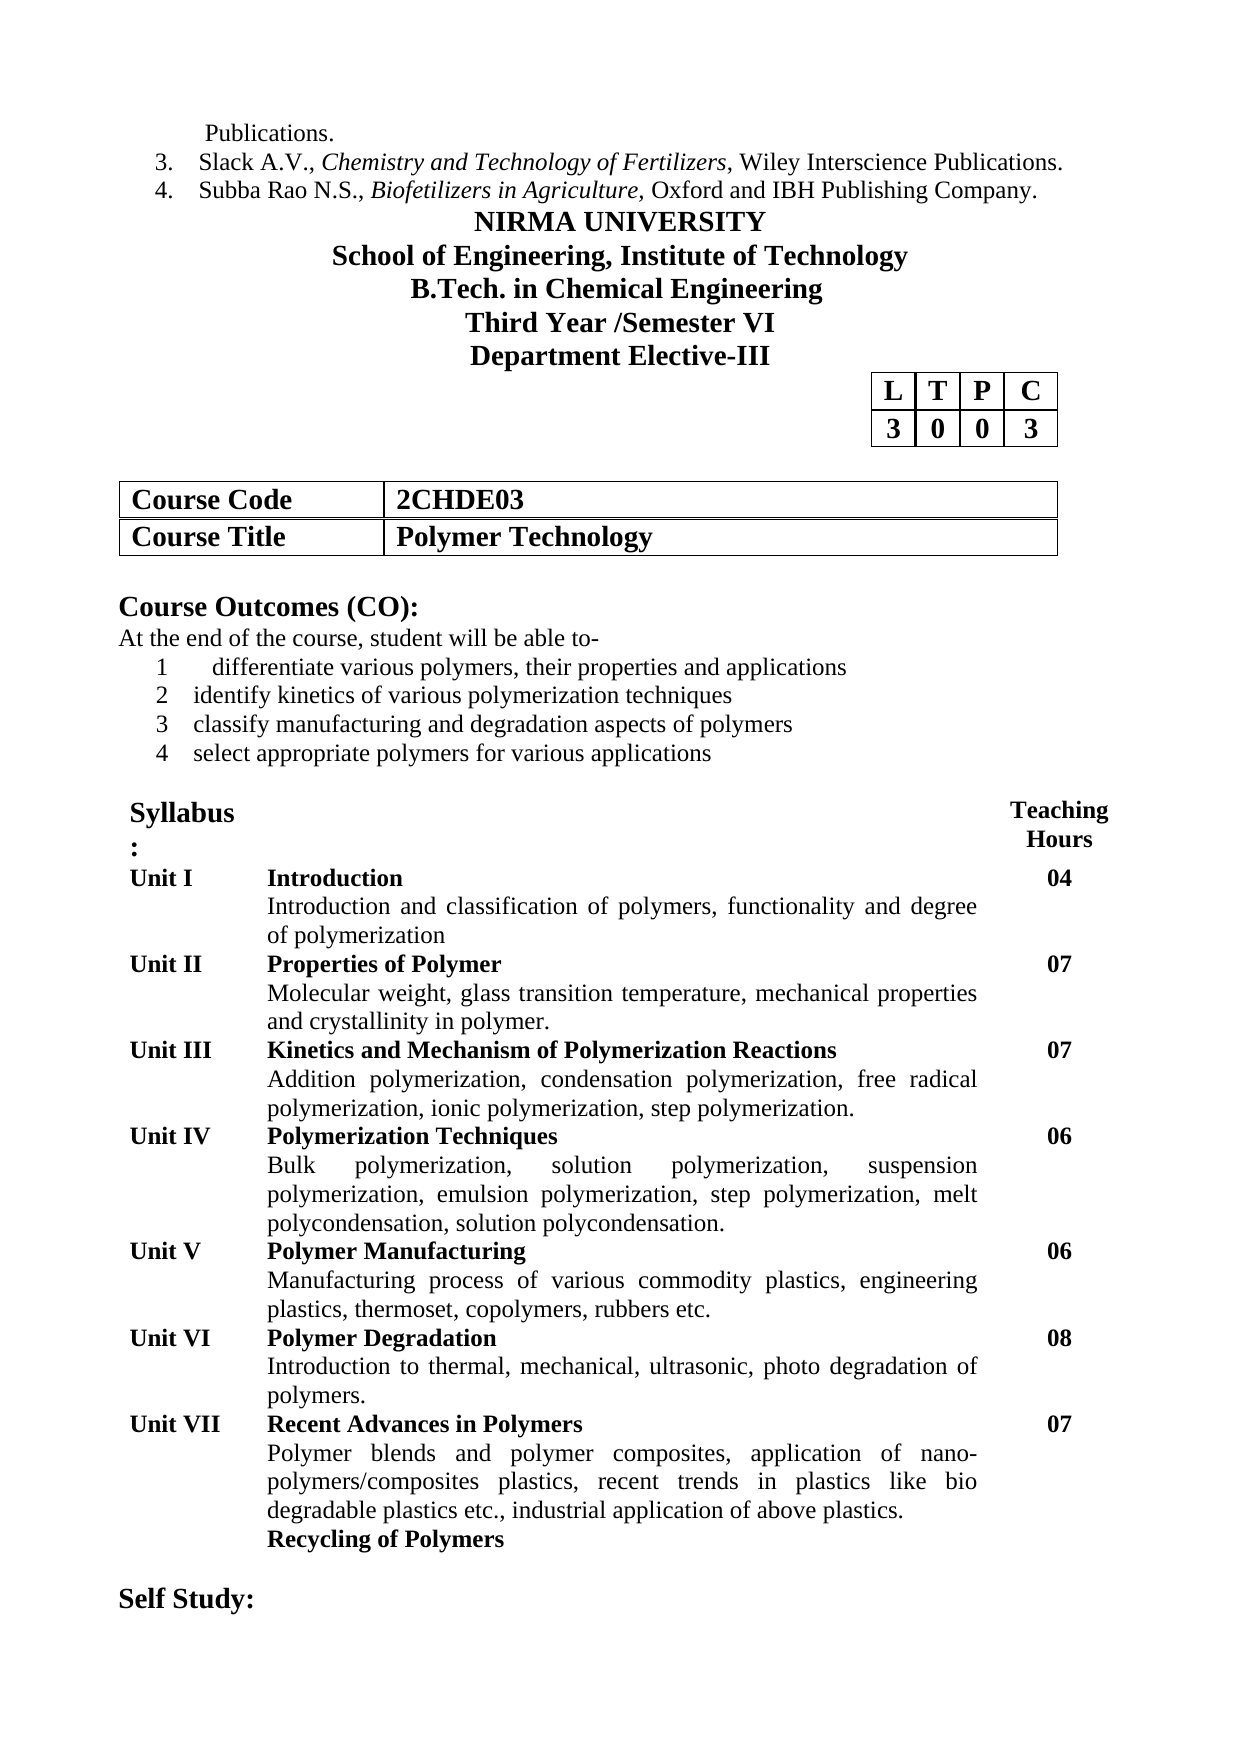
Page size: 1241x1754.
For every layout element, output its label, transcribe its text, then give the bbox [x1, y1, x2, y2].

table_cell Polymer blends and polymer composites, application of nano-polymers/composites plastics, recent trends in plastics like bio degradable plastics etc., industrial application of above plastics. Recycling of Polymers [256, 1438, 989, 1553]
table_cell [118, 1150, 256, 1236]
table_cell Polymer Degradation [256, 1323, 989, 1351]
table_cell [989, 1265, 1129, 1323]
table_cell Unit II [118, 949, 256, 978]
text Publications. [154, 118, 1122, 147]
text Department Elective-III [118, 338, 1122, 372]
table_cell [118, 891, 256, 949]
table_cell Polymer Manufacturing [256, 1236, 989, 1265]
table_cell 08 [989, 1323, 1129, 1351]
table_header Teaching Hours [989, 796, 1129, 863]
list select appropriate polymers for various applications [156, 738, 1122, 767]
table_cell [118, 1438, 256, 1553]
table_cell Course Title [120, 520, 383, 555]
table_header [256, 796, 989, 863]
table_cell Kinetics and Mechanism of Polymerization Reactions [256, 1035, 989, 1064]
table_cell Unit VI [118, 1323, 256, 1351]
table_header Course Code [120, 482, 383, 517]
table_cell Molecular weight, glass transition temperature, mechanical properties and crystallinity in polymer. [256, 978, 989, 1035]
table_cell Introduction to thermal, mechanical, ultrasonic, photo degradation of polymers. [256, 1351, 989, 1409]
table_cell 06 [989, 1236, 1129, 1265]
table_cell Bulk polymerization, solution polymerization, suspension polymerization, emulsion polymerization, step polymerization, melt polycondensation, solution polycondensation. [256, 1150, 989, 1236]
table_header T [917, 373, 959, 409]
table_cell 07 [989, 1409, 1129, 1438]
table_header C [1005, 373, 1057, 409]
table_cell Unit VII [118, 1409, 256, 1438]
table_cell [989, 1064, 1129, 1121]
table_cell Unit IV [118, 1121, 256, 1150]
table_cell Introduction and classification of polymers, functionality and degree of polymerization [256, 891, 989, 949]
table_cell [989, 1150, 1129, 1236]
list differentiate various polymers, their properties and applications [156, 652, 1122, 681]
text 4. Subba Rao N.S., Biofetilizers in Agriculture, Oxford and IBH Publishing Company. [154, 176, 1122, 204]
text Third Year /Semester VI [118, 305, 1122, 338]
table_cell Unit V [118, 1236, 256, 1265]
text Course Outcomes (CO): [118, 589, 1122, 623]
text School of Engineering, Institute of Technology [118, 238, 1122, 271]
text At the end of the course, student will be able to- [118, 623, 1122, 652]
table_header L [872, 373, 914, 409]
table_header 2CHDE03 [385, 482, 1057, 517]
table_cell [118, 978, 256, 1035]
list identify kinetics of various polymerization techniques [156, 681, 1122, 709]
table_cell [989, 1351, 1129, 1409]
text B.Tech. in Chemical Engineering [118, 271, 1122, 305]
table_cell [118, 1064, 256, 1121]
table_cell 0 [917, 411, 959, 446]
table_cell [118, 1265, 256, 1323]
table_cell 07 [989, 949, 1129, 978]
table_cell Polymerization Techniques [256, 1121, 989, 1150]
table_cell Introduction [256, 863, 989, 891]
text NIRMA UNIVERSITY [118, 204, 1122, 238]
table_header Syllabus: [118, 796, 256, 863]
table_cell 07 [989, 1035, 1129, 1064]
table_cell Unit I [118, 863, 256, 891]
table_cell 04 [989, 863, 1129, 891]
table_cell [989, 891, 1129, 949]
table_cell 3 [1005, 411, 1057, 446]
table_cell [989, 1438, 1129, 1553]
table_header P [961, 373, 1003, 409]
list classify manufacturing and degradation aspects of polymers [156, 709, 1122, 738]
table_cell [118, 1351, 256, 1409]
table_cell [989, 978, 1129, 1035]
table_cell 06 [989, 1121, 1129, 1150]
table_cell Unit III [118, 1035, 256, 1064]
text 3. Slack A.V., Chemistry and Technology of Fertilizers, Wiley Interscience Publications. [154, 147, 1122, 176]
table_cell Properties of Polymer [256, 949, 989, 978]
table_cell Manufacturing process of various commodity plastics, engineering plastics, thermoset, copolymers, rubbers etc. [256, 1265, 989, 1323]
text Self Study: [118, 1581, 1159, 1615]
table_cell Addition polymerization, condensation polymerization, free radical polymerization, ionic polymerization, step polymerization. [256, 1064, 989, 1121]
table_cell 0 [961, 411, 1003, 446]
table_cell Polymer Technology [385, 520, 1057, 555]
table_cell Recent Advances in Polymers [256, 1409, 989, 1438]
table_cell 3 [872, 411, 914, 446]
